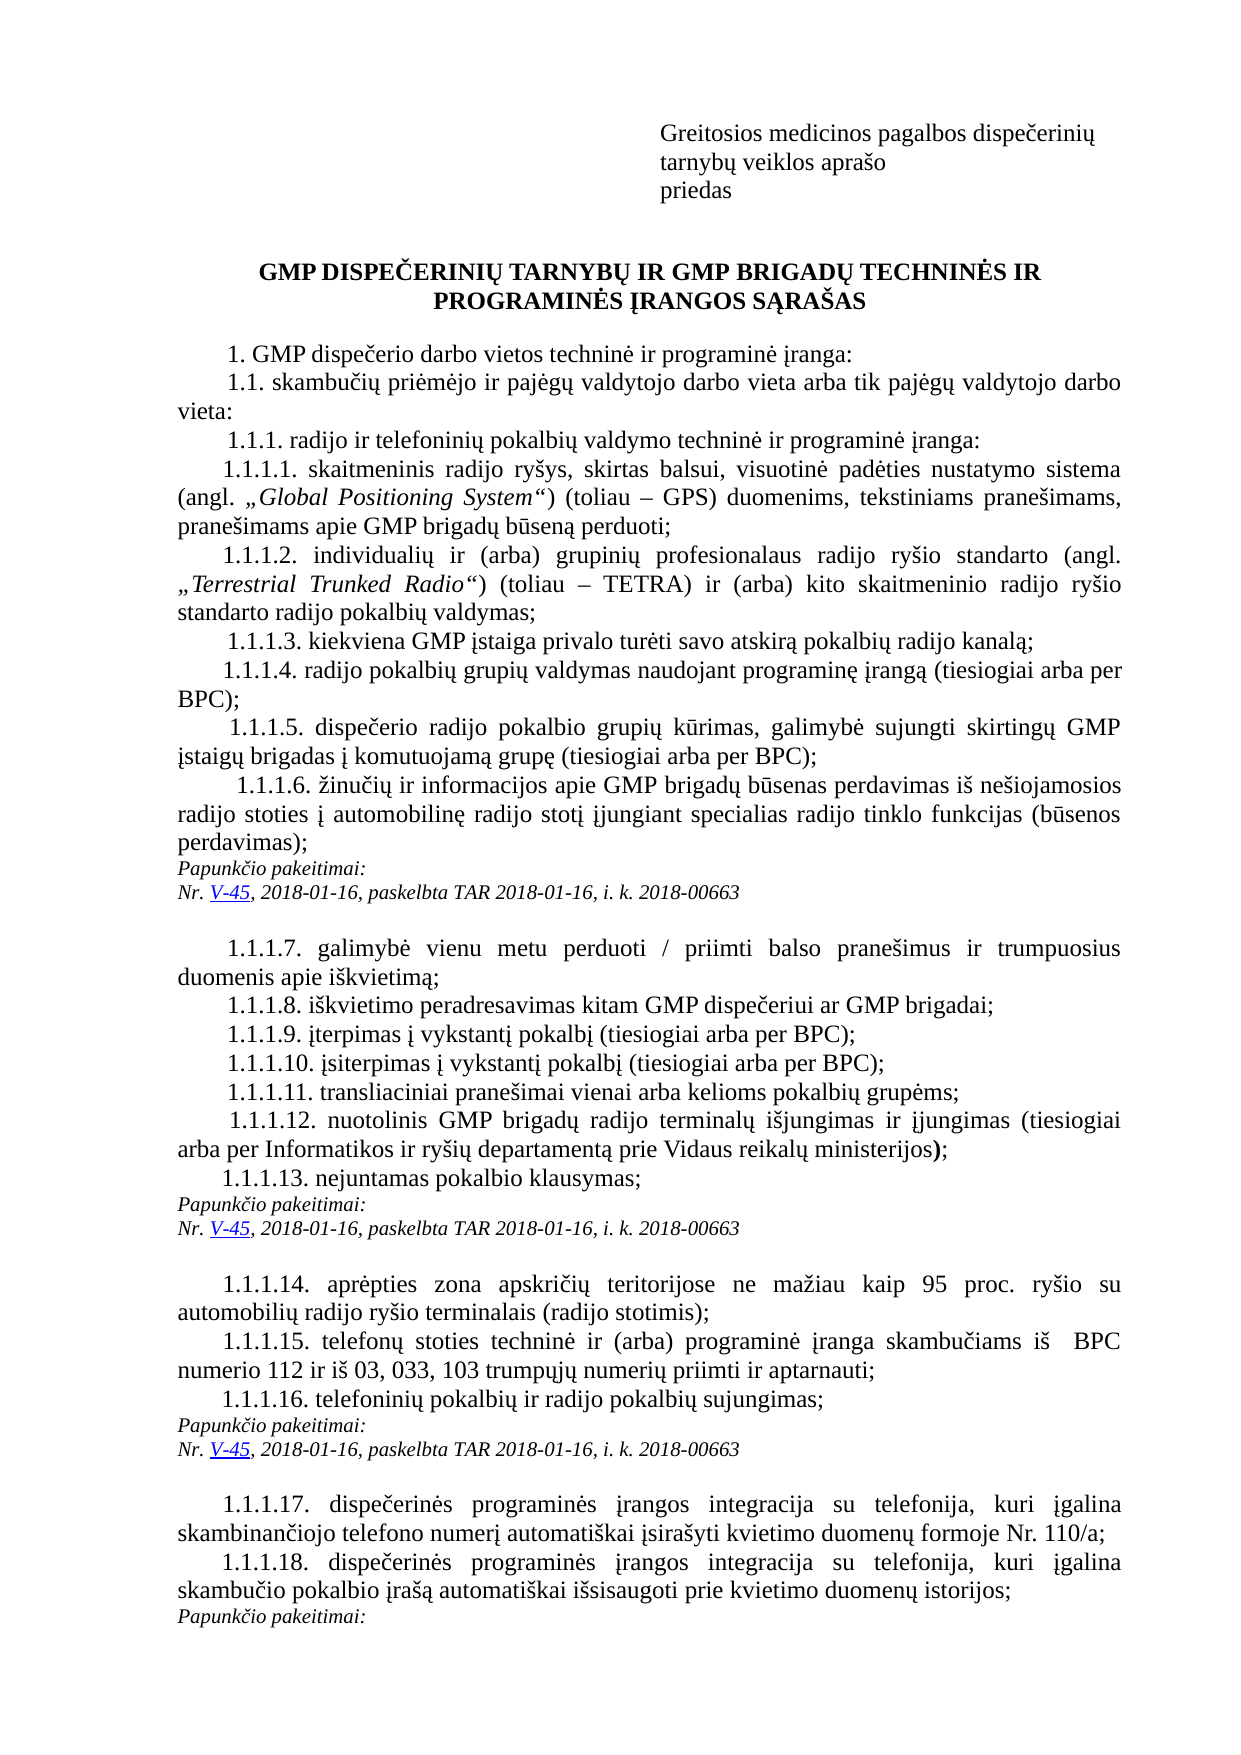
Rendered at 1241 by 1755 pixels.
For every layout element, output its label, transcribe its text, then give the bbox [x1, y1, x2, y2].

text 1.1.1.2. individualių ir (arba) grupinių profesionalaus radijo ryšio standarto (angl. „Terrestrial Trunked Radio“) (toliau – TETRA) ir (arba) kito skaitmeninio radijo ryšio standarto radijo pokalbių valdymas; [177, 540, 1122, 626]
text Papunkčio pakeitimai: [177, 1604, 1122, 1628]
text 1.1.1.1. skaitmeninis radijo ryšys, skirtas balsui, visuotinė padėties nustatymo sistema (angl. „Global Positioning System“) (toliau – GPS) duomenims, tekstiniams pranešimams, pranešimams apie GMP brigadų būseną perduoti; [177, 454, 1122, 540]
text 1. GMP dispečerio darbo vietos techninė ir programinė įranga: [177, 339, 1122, 367]
text 1.1.1.9. įterpimas į vykstantį pokalbį (tiesiogiai arba per BPC); [227, 1019, 1122, 1048]
text 1.1.1.8. iškvietimo peradresavimas kitam GMP dispečeriui ar GMP brigadai; [177, 991, 1122, 1019]
text 1.1.1.14. aprėpties zona apskričių teritorijose ne mažiau kaip 95 proc. ryšio su automobilių radijo ryšio terminalais (radijo stotimis); [177, 1269, 1122, 1326]
text tarnybų veiklos aprašo [447, 147, 1122, 176]
text Nr. V-45, 2018-01-16, paskelbta TAR 2018-01-16, i. k. 2018-00663 [177, 1216, 1122, 1240]
text 1.1.1.7. galimybė vienu metu perduoti / priimti balso pranešimus ir trumpuosius duomenis apie iškvietimą; [177, 933, 1122, 991]
text Greitosios medicinos pagalbos dispečerinių [447, 118, 1122, 147]
text 1.1. skambučių priėmėjo ir pajėgų valdytojo darbo vieta arba tik pajėgų valdytojo darbo vieta: [177, 367, 1122, 425]
text priedas [582, 176, 1122, 204]
text Papunkčio pakeitimai: [177, 1412, 1122, 1437]
text 1.1.1.16. telefoninių pokalbių ir radijo pokalbių sujungimas; [221, 1384, 1122, 1412]
text Papunkčio pakeitimai: [177, 1192, 1122, 1216]
text GMP DISPEČERINIŲ TARNYBŲ IR GMP BRIGADŲ TECHNINĖS IR PROGRAMINĖS ĮRANGOS SĄRAŠAS [177, 257, 1122, 315]
text Papunkčio pakeitimai: [177, 856, 1122, 880]
text 1.1.1.3. kiekviena GMP įstaiga privalo turėti savo atskirą pokalbių radijo kanalą; [227, 626, 1122, 655]
text 1.1.1.11. transliaciniai pranešimai vienai arba kelioms pokalbių grupėms; [227, 1077, 1122, 1106]
text 1.1.1.18. dispečerinės programinės įrangos integracija su telefonija, kuri įgalina skambučio pokalbio įrašą automatiškai išsisaugoti prie kvietimo duomenų istorijos; [177, 1547, 1122, 1604]
text Nr. V-45, 2018-01-16, paskelbta TAR 2018-01-16, i. k. 2018-00663 [177, 1437, 1122, 1461]
text 1.1.1.5. dispečerio radijo pokalbio grupių kūrimas, galimybė sujungti skirtingų GMP įstaigų brigadas į komutuojamą grupę (tiesiogiai arba per BPC); [177, 712, 1122, 770]
text 1.1.1.10. įsiterpimas į vykstantį pokalbį (tiesiogiai arba per BPC); [227, 1048, 1122, 1077]
text 1.1.1.17. dispečerinės programinės įrangos integracija su telefonija, kuri įgalina skambinančiojo telefono numerį automatiškai įsirašyti kvietimo duomenų formoje Nr. 110/a; [177, 1489, 1122, 1547]
text Nr. V-45, 2018-01-16, paskelbta TAR 2018-01-16, i. k. 2018-00663 [177, 880, 1122, 904]
text 1.1.1.4. radijo pokalbių grupių valdymas naudojant programinę įrangą (tiesiogiai arba per BPC); [177, 655, 1122, 712]
text 1.1.1. radijo ir telefoninių pokalbių valdymo techninė ir programinė įranga: [227, 425, 1122, 454]
text 1.1.1.6. žinučių ir informacijos apie GMP brigadų būsenas perdavimas iš nešiojamosios radijo stoties į automobilinę radijo stotį įjungiant specialias radijo tinklo funkcijas (būsenos perdavimas); [177, 770, 1122, 856]
text 1.1.1.15. telefonų stoties techninė ir (arba) programinė įranga skambučiams iš BPC numerio 112 ir iš 03, 033, 103 trumpųjų numerių priimti ir aptarnauti; [177, 1326, 1122, 1384]
text 1.1.1.13. nejuntamas pokalbio klausymas; [177, 1163, 1122, 1192]
text 1.1.1.12. nuotolinis GMP brigadų radijo terminalų išjungimas ir įjungimas (tiesiogiai arba per Informatikos ir ryšių departamentą prie Vidaus reikalų ministerijos); [177, 1106, 1122, 1163]
